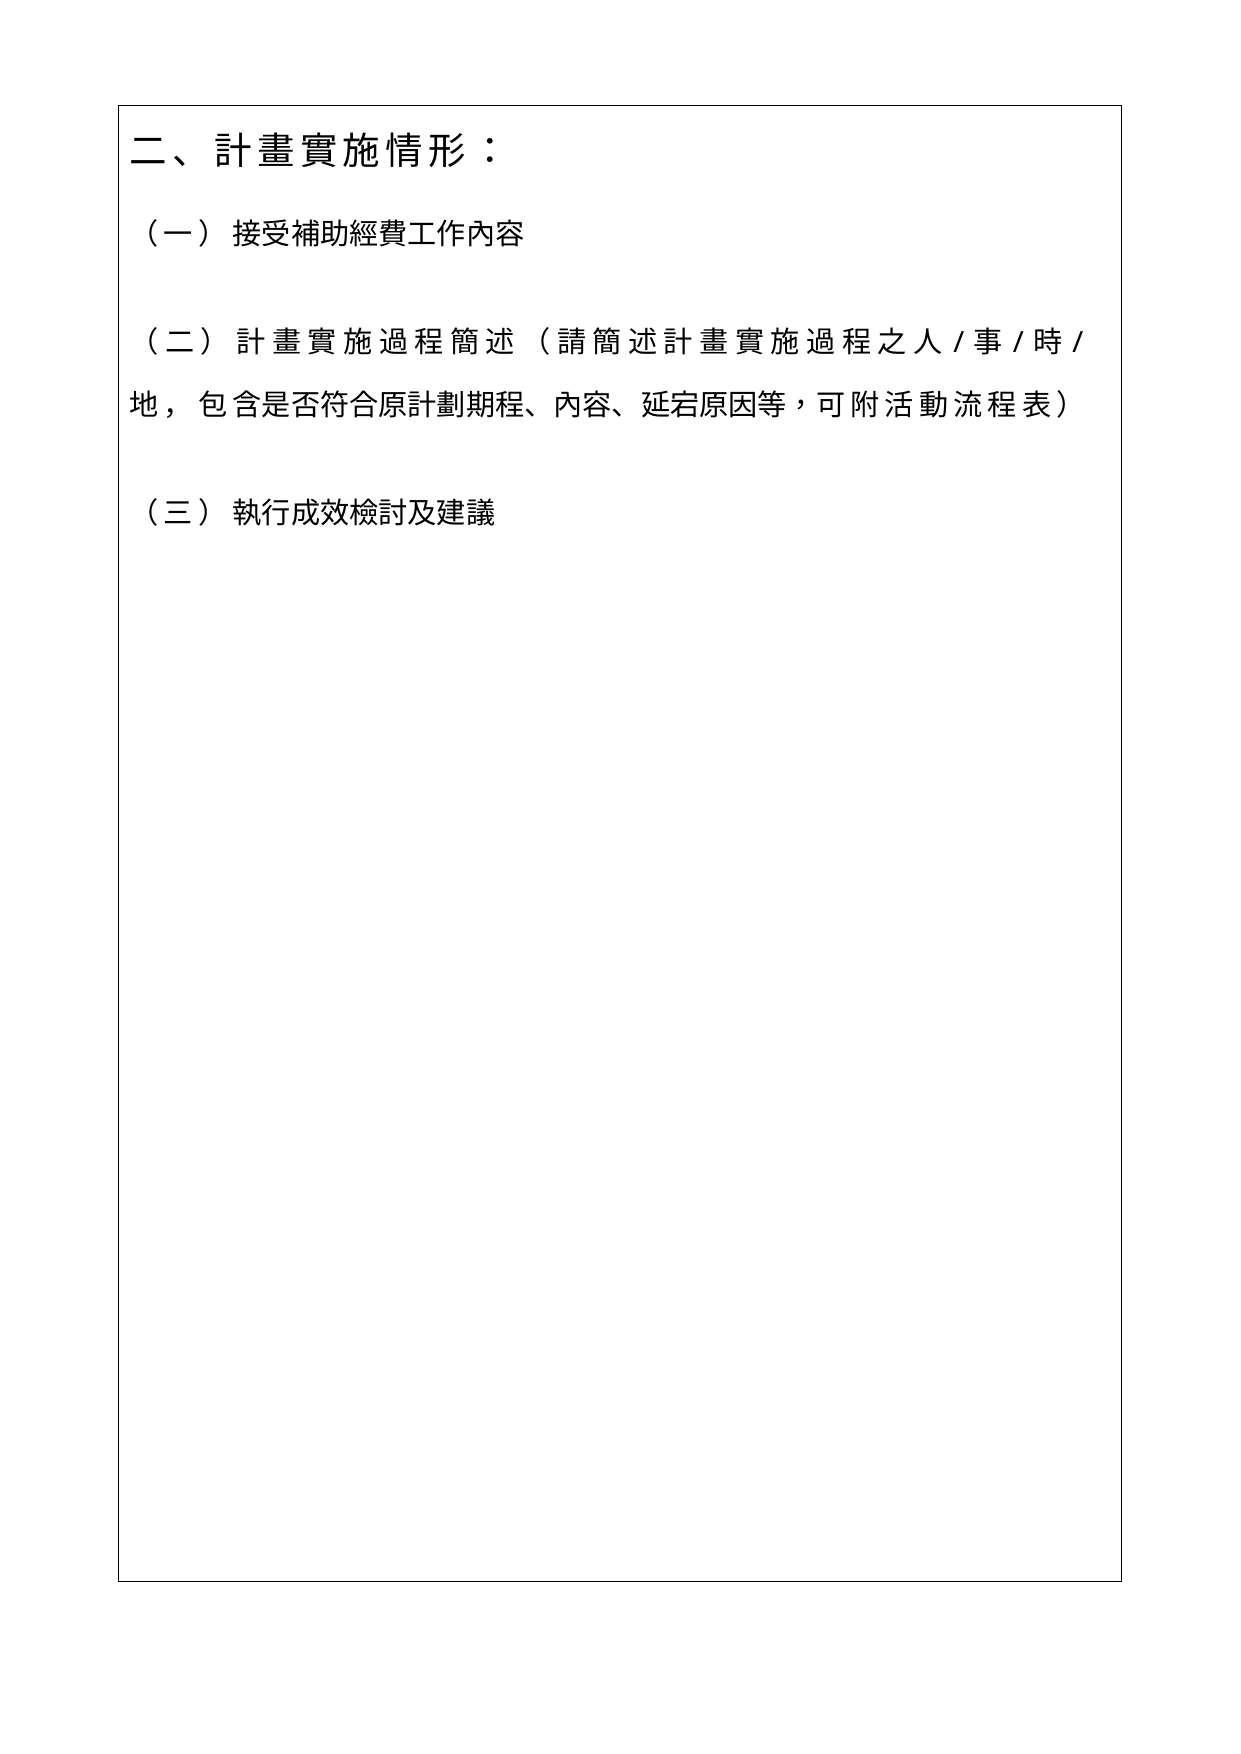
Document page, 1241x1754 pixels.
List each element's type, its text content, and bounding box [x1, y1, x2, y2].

table_cell 二、計畫實施情形： （一）接受補助經費工作內容 （二）計畫實施過程簡述（請簡述計畫實施過程之人/事/時/地，包含是否符合原計劃期程、內容、延宕原因等，可附活動流程表） （三）執行成效檢討及建議 [119, 106, 1121, 1581]
